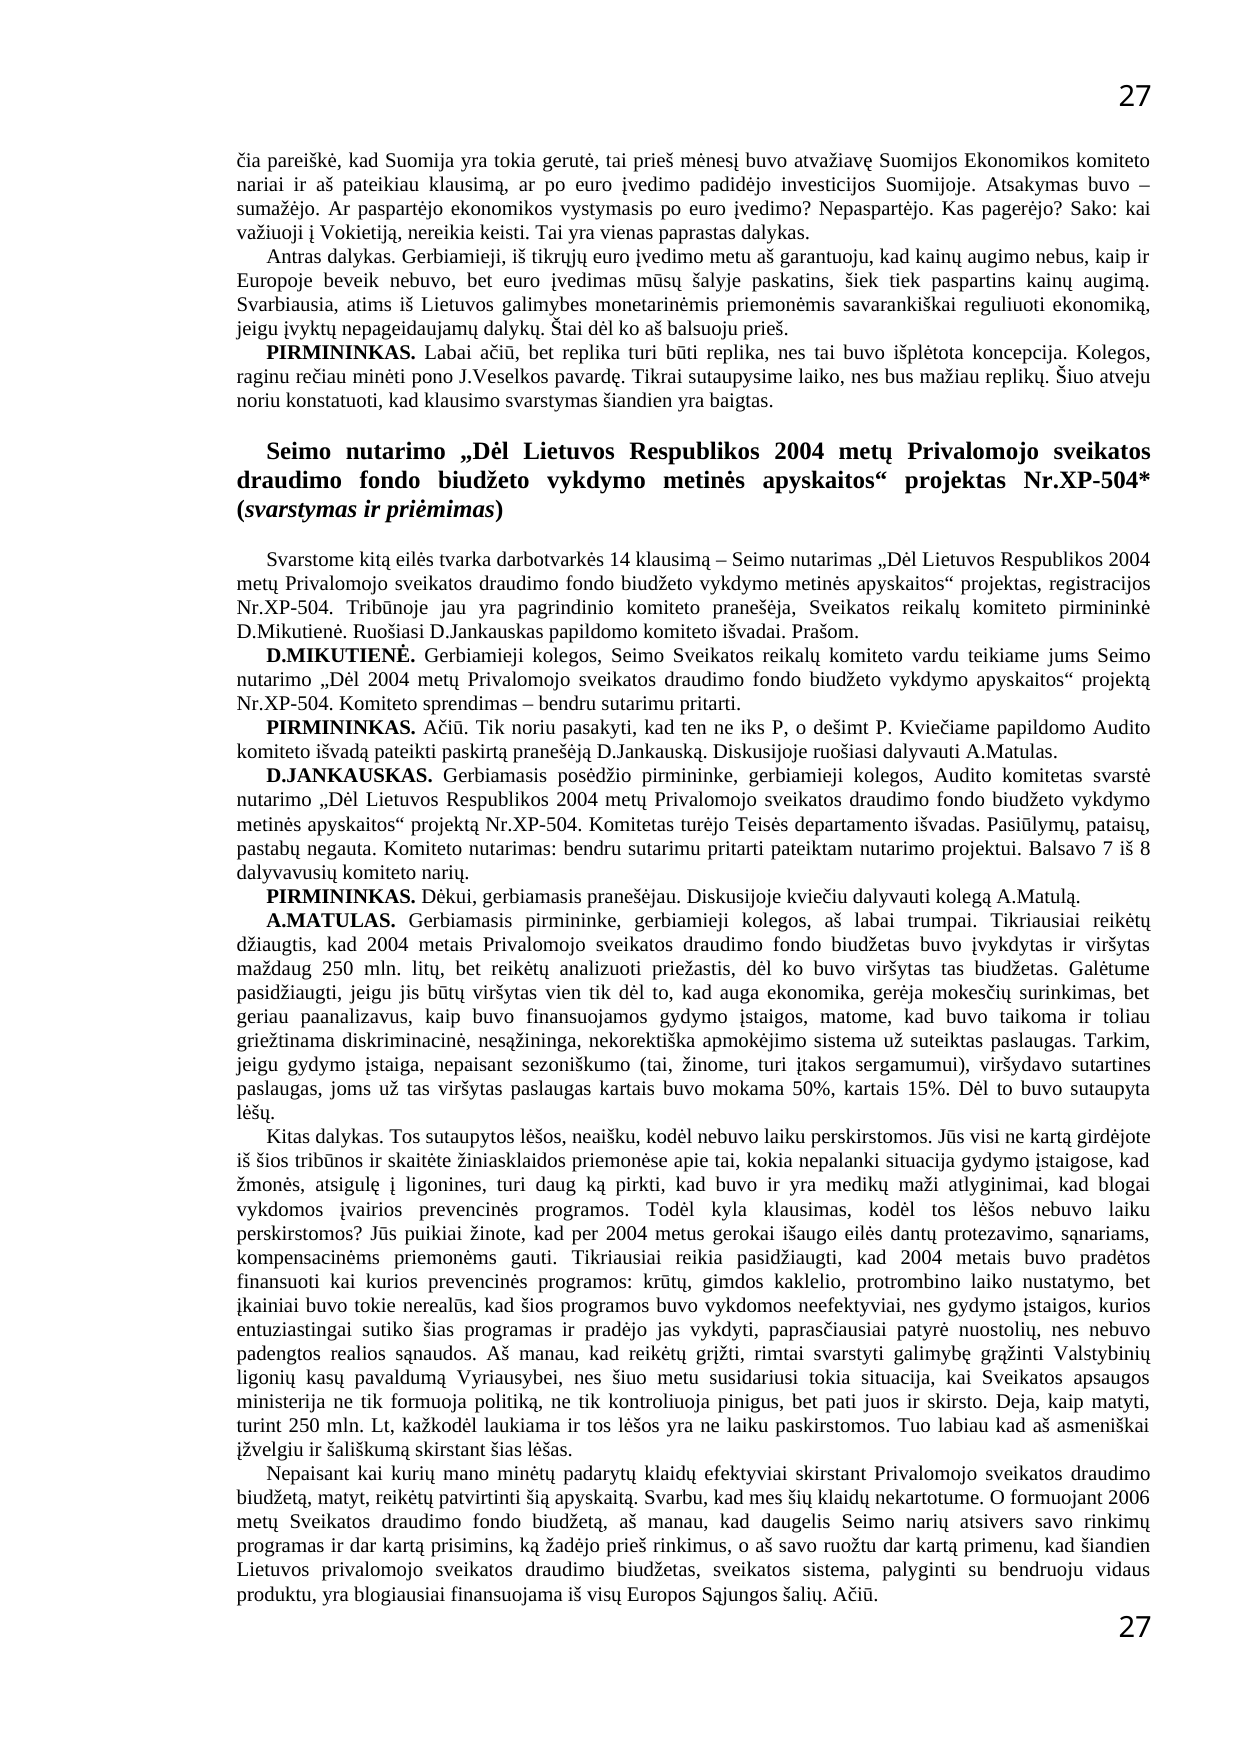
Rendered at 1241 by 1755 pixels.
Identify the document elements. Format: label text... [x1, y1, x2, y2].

text Nepaisant kai kurių mano minėtų padarytų klaidų efektyviai skirstant Privalomojo sveikatos draudimo biudžetą, matyt, reikėtų patvirtinti šią apyskaitą. Svarbu, kad mes šių klaidų nekartotume. O formuojant 2006 metų Sveikatos draudimo fondo biudžetą, aš manau, kad daugelis Seimo narių atsivers savo rinkimų programas ir dar kartą prisimins, ką žadėjo prieš rinkimus, o aš savo ruožtu dar kartą primenu, kad šiandien Lietuvos privalomojo sveikatos draudimo biudžetas, sveikatos sistema, palyginti su bendruoju vidaus produktu, yra blogiausiai finansuojama iš visų Europos Sąjungos šalių. Ačiū. [236, 1461, 1152, 1606]
text Antras dalykas. Gerbiamieji, iš tikrųjų euro įvedimo metu aš garantuoju, kad kainų augimo nebus, kaip ir Europoje beveik nebuvo, bet euro įvedimas mūsų šalyje paskatins, šiek tiek paspartins kainų augimą. Svarbiausia, atims iš Lietuvos galimybes monetarinėmis priemonėmis savarankiškai reguliuoti ekonomiką, jeigu įvyktų nepageidaujamų dalykų. Štai dėl ko aš balsuoju prieš. [236, 244, 1152, 340]
text A.MATULAS. Gerbiamasis pirmininke, gerbiamieji kolegos, aš labai trumpai. Tikriausiai reikėtų džiaugtis, kad 2004 metais Privalomojo sveikatos draudimo fondo biudžetas buvo įvykdytas ir viršytas maždaug 250 mln. litų, bet reikėtų analizuoti priežastis, dėl ko buvo viršytas tas biudžetas. Galėtume pasidžiaugti, jeigu jis būtų viršytas vien tik dėl to, kad auga ekonomika, gerėja mokesčių surinkimas, bet geriau paanalizavus, kaip buvo finansuojamos gydymo įstaigos, matome, kad buvo taikoma ir toliau griežtinama diskriminacinė, nesąžininga, nekorektiška apmokėjimo sistema už suteiktas paslaugas. Tarkim, jeigu gydymo įstaiga, nepaisant sezoniškumo (tai, žinome, turi įtakos sergamumui), viršydavo sutartines paslaugas, joms už tas viršytas paslaugas kartais buvo mokama 50%, kartais 15%. Dėl to buvo sutaupyta lėšų. [236, 908, 1152, 1124]
text PIRMININKAS. Dėkui, gerbiamasis pranešėjau. Diskusijoje kviečiu dalyvauti kolegą A.Matulą. [236, 884, 1152, 908]
text D.JANKAUSKAS. Gerbiamasis posėdžio pirmininke, gerbiamieji kolegos, Audito komitetas svarstė nutarimo „Dėl Lietuvos Respublikos 2004 metų Privalomojo sveikatos draudimo fondo biudžeto vykdymo metinės apyskaitos“ projektą Nr.XP-504. Komitetas turėjo Teisės departamento išvadas. Pasiūlymų, pataisų, pastabų negauta. Komiteto nutarimas: bendru sutarimu pritarti pateiktam nutarimo projektui. Balsavo 7 iš 8 dalyvavusių komiteto narių. [236, 763, 1152, 884]
text PIRMININKAS. Labai ačiū, bet replika turi būti replika, nes tai buvo išplėtota koncepcija. Kolegos, raginu rečiau minėti pono J.Veselkos pavardę. Tikrai sutaupysime laiko, nes bus mažiau replikų. Šiuo atveju noriu konstatuoti, kad klausimo svarstymas šiandien yra baigtas. [236, 340, 1152, 412]
text čia pareiškė, kad Suomija yra tokia gerutė, tai prieš mėnesį buvo atvažiavę Suomijos Ekonomikos komiteto nariai ir aš pateikiau klausimą, ar po euro įvedimo padidėjo investicijos Suomijoje. Atsakymas buvo – sumažėjo. Ar paspartėjo ekonomikos vystymasis po euro įvedimo? Nepaspartėjo. Kas pagerėjo? Sako: kai važiuoji į Vokietiją, nereikia keisti. Tai yra vienas paprastas dalykas. [236, 148, 1152, 244]
text PIRMININKAS. Ačiū. Tik noriu pasakyti, kad ten ne iks P, o dešimt P. Kviečiame papildomo Audito komiteto išvadą pateikti paskirtą pranešėją D.Jankauską. Diskusijoje ruošiasi dalyvauti A.Matulas. [236, 715, 1152, 763]
text Svarstome kitą eilės tvarka darbotvarkės 14 klausimą – Seimo nutarimas „Dėl Lietuvos Respublikos 2004 metų Privalomojo sveikatos draudimo fondo biudžeto vykdymo metinės apyskaitos“ projektas, registracijos Nr.XP-504. Tribūnoje jau yra pagrindinio komiteto pranešėja, Sveikatos reikalų komiteto pirmininkė D.Mikutienė. Ruošiasi D.Jankauskas papildomo komiteto išvadai. Prašom. [236, 547, 1152, 643]
text D.MIKUTIENĖ. Gerbiamieji kolegos, Seimo Sveikatos reikalų komiteto vardu teikiame jums Seimo nutarimo „Dėl 2004 metų Privalomojo sveikatos draudimo fondo biudžeto vykdymo apyskaitos“ projektą Nr.XP-504. Komiteto sprendimas – bendru sutarimu pritarti. [236, 643, 1152, 715]
text Seimo nutarimo „Dėl Lietuvos Respublikos 2004 metų Privalomojo sveikatos draudimo fondo biudžeto vykdymo metinės apyskaitos“ projektas Nr.XP-504* (svarstymas ir priėmimas) [236, 436, 1152, 523]
text Kitas dalykas. Tos sutaupytos lėšos, neaišku, kodėl nebuvo laiku perskirstomos. Jūs visi ne kartą girdėjote iš šios tribūnos ir skaitėte žiniasklaidos priemonėse apie tai, kokia nepalanki situacija gydymo įstaigose, kad žmonės, atsigulę į ligonines, turi daug ką pirkti, kad buvo ir yra medikų maži atlyginimai, kad blogai vykdomos įvairios prevencinės programos. Todėl kyla klausimas, kodėl tos lėšos nebuvo laiku perskirstomos? Jūs puikiai žinote, kad per 2004 metus gerokai išaugo eilės dantų protezavimo, sąnariams, kompensacinėms priemonėms gauti. Tikriausiai reikia pasidžiaugti, kad 2004 metais buvo pradėtos finansuoti kai kurios prevencinės programos: krūtų, gimdos kaklelio, protrombino laiko nustatymo, bet įkainiai buvo tokie nerealūs, kad šios programos buvo vykdomos neefektyviai, nes gydymo įstaigos, kurios entuziastingai sutiko šias programas ir pradėjo jas vykdyti, paprasčiausiai patyrė nuostolių, nes nebuvo padengtos realios sąnaudos. Aš manau, kad reikėtų grįžti, rimtai svarstyti galimybę grąžinti Valstybinių ligonių kasų pavaldumą Vyriausybei, nes šiuo metu susidariusi tokia situacija, kai Sveikatos apsaugos ministerija ne tik formuoja politiką, ne tik kontroliuoja pinigus, bet pati juos ir skirsto. Deja, kaip matyti, turint 250 mln. Lt, kažkodėl laukiama ir tos lėšos yra ne laiku paskirstomos. Tuo labiau kad aš asmeniškai įžvelgiu ir šališkumą skirstant šias lėšas. [236, 1124, 1152, 1461]
